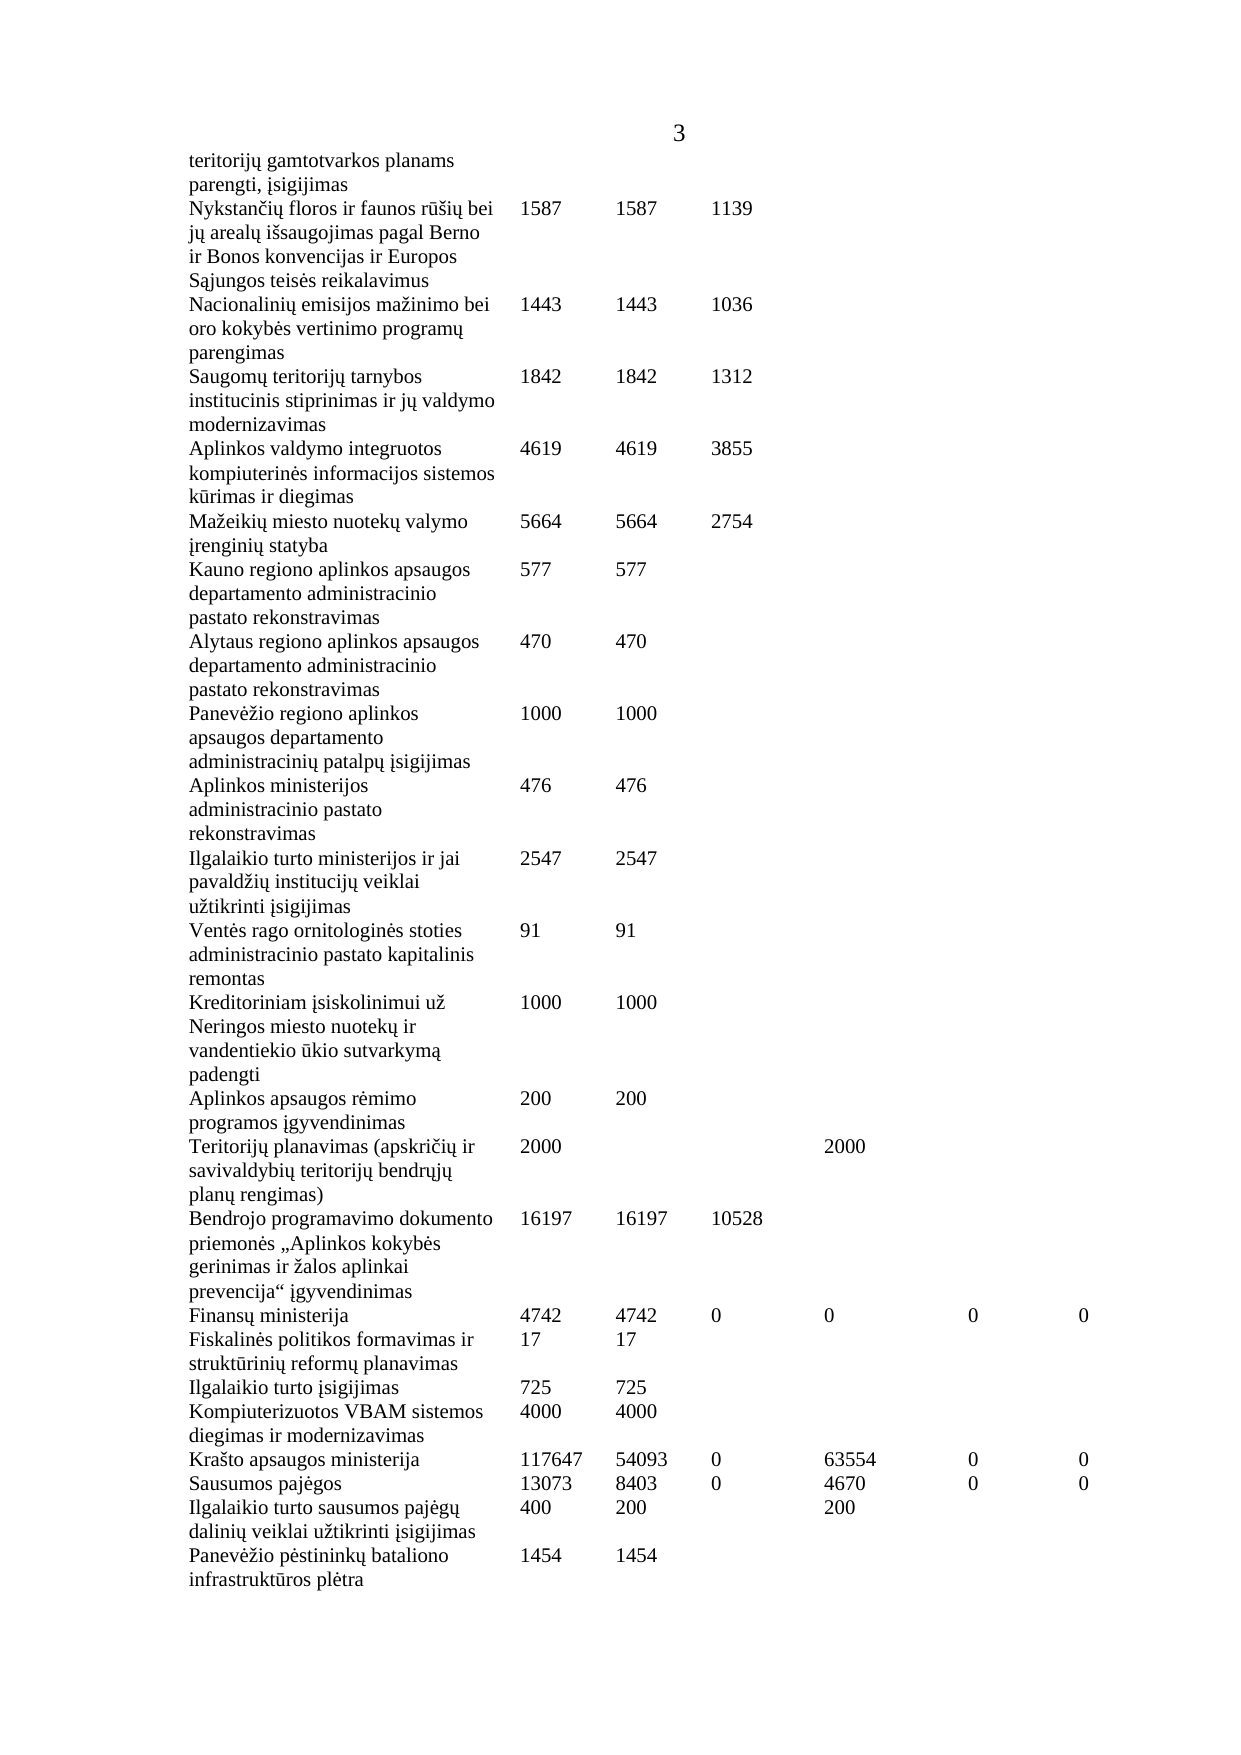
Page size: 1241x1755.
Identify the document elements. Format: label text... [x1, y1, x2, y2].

table_cell [700, 629, 813, 701]
table_cell 63554 [813, 1447, 957, 1471]
table_cell Nacionalinių emisijos mažinimo bei oro kokybės vertinimo programų parengimas [177, 292, 509, 364]
table_cell 1036 [700, 292, 813, 364]
table_cell [700, 557, 813, 629]
table_cell [957, 292, 1067, 364]
table_cell [813, 918, 957, 990]
table_cell 200 [813, 1495, 957, 1543]
table_cell Fiskalinės politikos formavimas ir struktūrinių reformų planavimas [177, 1327, 509, 1375]
table_cell [957, 773, 1067, 845]
table_cell 117647 [509, 1447, 604, 1471]
table_cell 4000 [509, 1399, 604, 1447]
table_cell [1067, 918, 1181, 990]
table_cell 3855 [700, 436, 813, 508]
table_cell 0 [957, 1471, 1067, 1495]
table_cell [509, 148, 604, 196]
table_cell [813, 629, 957, 701]
table_cell Krašto apsaugos ministerija [177, 1447, 509, 1471]
table_cell [813, 845, 957, 918]
table_cell [957, 196, 1067, 292]
table_cell 400 [509, 1495, 604, 1543]
table_cell [957, 1134, 1067, 1206]
table_cell [1067, 1495, 1181, 1543]
table_cell [1067, 1543, 1181, 1591]
table_cell 2000 [509, 1134, 604, 1206]
table_cell 0 [1067, 1447, 1181, 1471]
table_cell [1067, 292, 1181, 364]
table_cell 200 [604, 1086, 699, 1134]
table_cell [1067, 990, 1181, 1086]
table_cell [1067, 436, 1181, 508]
table_cell 4000 [604, 1399, 699, 1447]
table_cell [700, 990, 813, 1086]
table_cell [957, 701, 1067, 773]
table_cell [813, 436, 957, 508]
table_cell 4619 [509, 436, 604, 508]
table_cell Sausumos pajėgos [177, 1471, 509, 1495]
table_cell 1000 [604, 701, 699, 773]
table_cell [813, 1399, 957, 1447]
table_cell Saugomų teritorijų tarnybos institucinis stiprinimas ir jų valdymo modernizavimas [177, 364, 509, 436]
table_cell 2547 [604, 845, 699, 918]
table_cell 0 [957, 1447, 1067, 1471]
table_cell [700, 148, 813, 196]
table_cell 4742 [604, 1303, 699, 1327]
table_cell [957, 990, 1067, 1086]
table_cell [813, 1086, 957, 1134]
table_cell [813, 1375, 957, 1399]
table_cell 13073 [509, 1471, 604, 1495]
table_cell 91 [604, 918, 699, 990]
table_cell 1139 [700, 196, 813, 292]
table_cell [813, 990, 957, 1086]
table_cell [700, 1399, 813, 1447]
table_cell 16197 [604, 1206, 699, 1303]
table_cell [957, 629, 1067, 701]
table_cell Aplinkos valdymo integruotos kompiuterinės informacijos sistemos kūrimas ir diegimas [177, 436, 509, 508]
table_cell Ilgalaikio turto sausumos pajėgų dalinių veiklai užtikrinti įsigijimas [177, 1495, 509, 1543]
table_cell Panevėžio pėstininkų bataliono infrastruktūros plėtra [177, 1543, 509, 1591]
table_cell [1067, 364, 1181, 436]
table_cell [1067, 1134, 1181, 1206]
table_cell [1067, 1327, 1181, 1375]
table_cell Ilgalaikio turto ministerijos ir jai pavaldžių institucijų veiklai užtikrinti įsigijimas [177, 845, 509, 918]
table_cell [1067, 701, 1181, 773]
table_cell 0 [700, 1447, 813, 1471]
table_cell 4670 [813, 1471, 957, 1495]
table_cell Teritorijų planavimas (apskričių ir savivaldybių teritorijų bendrųjų planų rengimas) [177, 1134, 509, 1206]
table_cell [813, 1206, 957, 1303]
table_cell [700, 1327, 813, 1375]
table_cell 725 [604, 1375, 699, 1399]
table_cell Finansų ministerija [177, 1303, 509, 1327]
table_cell 476 [604, 773, 699, 845]
table_cell Panevėžio regiono aplinkos apsaugos departamento administracinių patalpų įsigijimas [177, 701, 509, 773]
table_cell [1067, 148, 1181, 196]
table_cell 1587 [604, 196, 699, 292]
table_cell 4742 [509, 1303, 604, 1327]
table_cell 16197 [509, 1206, 604, 1303]
table_cell 1454 [604, 1543, 699, 1591]
table_cell [813, 196, 957, 292]
table_cell 2754 [700, 509, 813, 557]
table_cell 1000 [604, 990, 699, 1086]
table_cell [700, 1086, 813, 1134]
table_cell [957, 918, 1067, 990]
table_cell [700, 1543, 813, 1591]
table_cell 17 [509, 1327, 604, 1375]
table_cell Ilgalaikio turto įsigijimas [177, 1375, 509, 1399]
table_cell 577 [604, 557, 699, 629]
table_cell [813, 1327, 957, 1375]
table_cell 2000 [813, 1134, 957, 1206]
table_cell 91 [509, 918, 604, 990]
table_cell [700, 1375, 813, 1399]
table_cell 1842 [509, 364, 604, 436]
table_cell [957, 1543, 1067, 1591]
table_cell 17 [604, 1327, 699, 1375]
table_cell [957, 845, 1067, 918]
table_cell 725 [509, 1375, 604, 1399]
table_cell [700, 918, 813, 990]
table_cell Nykstančių floros ir faunos rūšių bei jų arealų išsaugojimas pagal Berno ir Bonos konvencijas ir Europos Sąjungos teisės reikalavimus [177, 196, 509, 292]
table_cell 1443 [604, 292, 699, 364]
table_cell [957, 364, 1067, 436]
table_cell Alytaus regiono aplinkos apsaugos departamento administracinio pastato rekonstravimas [177, 629, 509, 701]
table_cell 5664 [509, 509, 604, 557]
table_cell 200 [509, 1086, 604, 1134]
table_cell [957, 557, 1067, 629]
table_cell [700, 773, 813, 845]
table_cell [957, 1086, 1067, 1134]
table_cell [604, 1134, 699, 1206]
table_cell Aplinkos apsaugos rėmimo programos įgyvendinimas [177, 1086, 509, 1134]
table_cell [813, 1543, 957, 1591]
table_cell 470 [604, 629, 699, 701]
table_cell [813, 148, 957, 196]
table_cell [813, 364, 957, 436]
table_cell 1842 [604, 364, 699, 436]
table_cell 0 [1067, 1471, 1181, 1495]
table_cell 5664 [604, 509, 699, 557]
table_cell 577 [509, 557, 604, 629]
table_cell [1067, 509, 1181, 557]
table_cell teritorijų gamtotvarkos planams parengti, įsigijimas [177, 148, 509, 196]
table_cell Mažeikių miesto nuotekų valymo įrenginių statyba [177, 509, 509, 557]
table_cell [700, 1495, 813, 1543]
table_cell [1067, 1399, 1181, 1447]
table_cell 2547 [509, 845, 604, 918]
table_cell [1067, 773, 1181, 845]
table_cell [813, 773, 957, 845]
table_cell [957, 1399, 1067, 1447]
table_cell 0 [700, 1303, 813, 1327]
table_cell [957, 1375, 1067, 1399]
table_cell [1067, 1206, 1181, 1303]
table_cell [957, 1495, 1067, 1543]
table_cell [1067, 845, 1181, 918]
table_cell Bendrojo programavimo dokumento priemonės „Aplinkos kokybės gerinimas ir žalos aplinkai prevencija“ įgyvendinimas [177, 1206, 509, 1303]
table_cell 10528 [700, 1206, 813, 1303]
table_cell 1000 [509, 701, 604, 773]
table_cell 1000 [509, 990, 604, 1086]
table_cell Kompiuterizuotos VBAM sistemos diegimas ir modernizavimas [177, 1399, 509, 1447]
table_cell 8403 [604, 1471, 699, 1495]
table_cell 0 [700, 1471, 813, 1495]
table_cell [1067, 557, 1181, 629]
table_cell 0 [957, 1303, 1067, 1327]
table_cell [957, 1327, 1067, 1375]
table_cell [957, 1206, 1067, 1303]
table_cell 1587 [509, 196, 604, 292]
table_cell [957, 436, 1067, 508]
table_cell 1312 [700, 364, 813, 436]
table_cell 54093 [604, 1447, 699, 1471]
table_cell [813, 557, 957, 629]
table_cell [813, 509, 957, 557]
table_cell [700, 845, 813, 918]
table_cell [1067, 629, 1181, 701]
table_cell 0 [1067, 1303, 1181, 1327]
table_cell Kreditoriniam įsiskolinimui už Neringos miesto nuotekų ir vandentiekio ūkio sutvarkymą padengti [177, 990, 509, 1086]
table_cell 4619 [604, 436, 699, 508]
table_cell [1067, 1086, 1181, 1134]
table_cell [604, 148, 699, 196]
table_cell 1454 [509, 1543, 604, 1591]
table_cell 1443 [509, 292, 604, 364]
table_cell 470 [509, 629, 604, 701]
table_cell [1067, 196, 1181, 292]
table_cell [957, 509, 1067, 557]
table_cell [957, 148, 1067, 196]
table_cell [700, 701, 813, 773]
table_cell Ventės rago ornitologinės stoties administracinio pastato kapitalinis remontas [177, 918, 509, 990]
table_cell 0 [813, 1303, 957, 1327]
table_cell Aplinkos ministerijos administracinio pastato rekonstravimas [177, 773, 509, 845]
table_cell 476 [509, 773, 604, 845]
table_cell [1067, 1375, 1181, 1399]
table_cell [813, 701, 957, 773]
table_cell 200 [604, 1495, 699, 1543]
table_cell [700, 1134, 813, 1206]
table_cell [813, 292, 957, 364]
table_cell Kauno regiono aplinkos apsaugos departamento administracinio pastato rekonstravimas [177, 557, 509, 629]
